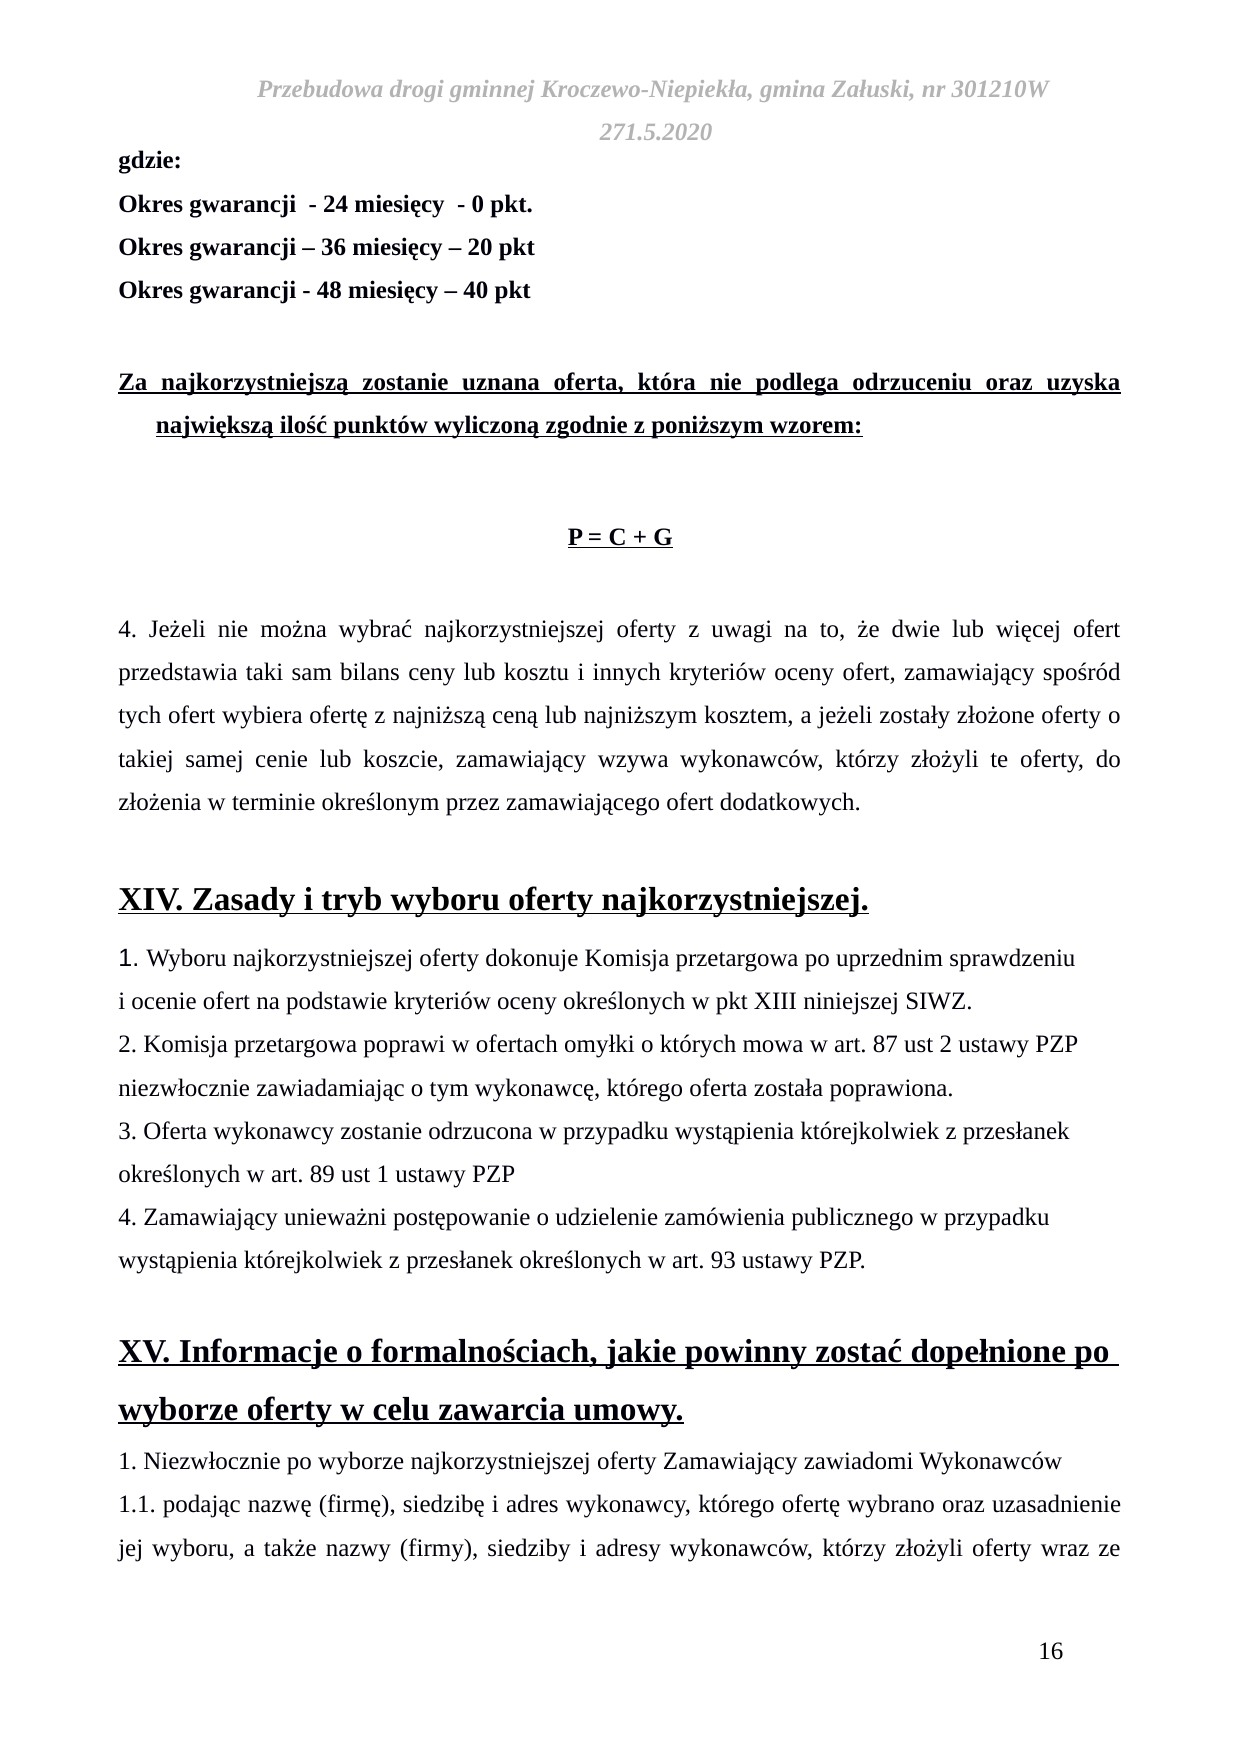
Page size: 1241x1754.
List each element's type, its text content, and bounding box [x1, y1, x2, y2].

text P = C + G [118, 522, 1122, 551]
text 1. Niezwłocznie po wyborze najkorzystniejszej oferty Zamawiający zawiadomi Wykonawców [118, 1446, 1122, 1475]
text 3. Oferta wykonawcy zostanie odrzucona w przypadku wystąpienia którejkolwiek z przesłanek [118, 1116, 1122, 1144]
text Okres gwarancji – 36 miesięcy – 20 pkt [118, 232, 1122, 261]
text XIV. Zasady i tryb wyboru oferty najkorzystniejszej. [118, 879, 1122, 918]
text i ocenie ofert na podstawie kryteriów oceny określonych w pkt XIII niniejszej SIWZ. [118, 986, 1122, 1015]
text określonych w art. 89 ust 1 ustawy PZP [118, 1159, 1122, 1188]
text XV. Informacje o formalnościach, jakie powinny zostać dopełnione po wyborze oferty w celu zawarcia umowy. [118, 1331, 1122, 1427]
text 1. Wyboru najkorzystniejszej oferty dokonuje Komisja przetargowa po uprzednim sprawdzeniu [118, 943, 1122, 972]
text niezwłocznie zawiadamiając o tym wykonawcę, którego oferta została poprawiona. [118, 1073, 1122, 1101]
text wystąpienia którejkolwiek z przesłanek określonych w art. 93 ustawy PZP. [118, 1245, 1122, 1274]
text 4. Zamawiający unieważni postępowanie o udzielenie zamówienia publicznego w przypadku [118, 1202, 1122, 1231]
text Okres gwarancji - 24 miesięcy - 0 pkt. [118, 189, 1122, 217]
text 1.1. podając nazwę (firmę), siedzibę i adres wykonawcy, którego ofertę wybrano oraz uzasadnienie jej wyboru, a także nazwy (firmy), siedziby i adresy wykonawców, którzy złożyli oferty wraz ze [118, 1489, 1122, 1561]
text 4. Jeżeli nie można wybrać najkorzystniejszej oferty z uwagi na to, że dwie lub więcej ofert przedstawia taki sam bilans ceny lub kosztu i innych kryteriów oceny ofert, zamawiający spośród tych ofert wybiera ofertę z najniższą ceną lub najniższym kosztem, a jeżeli zostały złożone oferty o takiej samej cenie lub koszcie, zamawiający wzywa wykonawców, którzy złożyli te oferty, do złożenia w terminie określonym przez zamawiającego ofert dodatkowych. [118, 614, 1122, 816]
text Za najkorzystniejszą zostanie uznana oferta, która nie podlega odrzuceniu oraz uzyska największą ilość punktów wyliczoną zgodnie z poniższym wzorem: [118, 367, 1122, 439]
text 2. Komisja przetargowa poprawi w ofertach omyłki o których mowa w art. 87 ust 2 ustawy PZP [118, 1029, 1122, 1058]
text Okres gwarancji - 48 miesięcy – 40 pkt [118, 275, 1122, 304]
text gdzie: [118, 146, 1122, 174]
